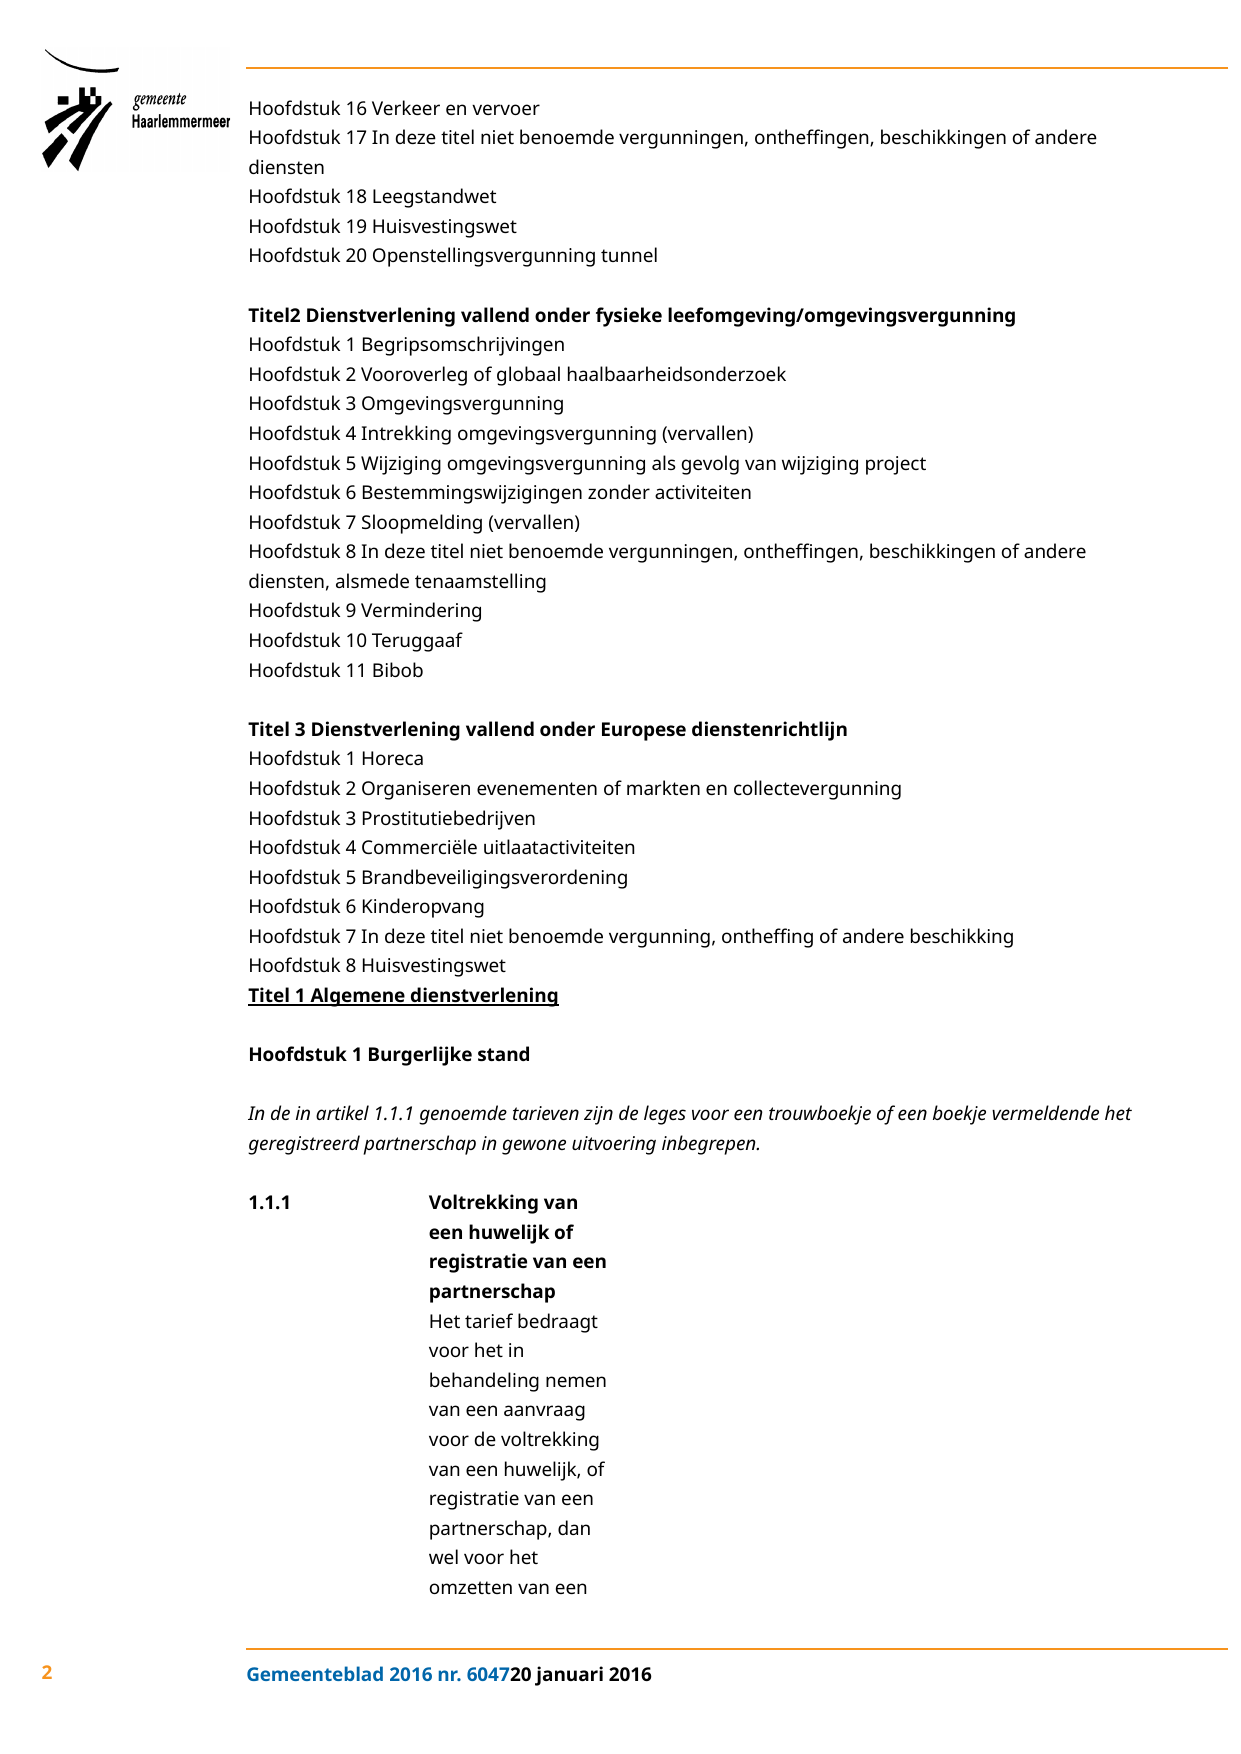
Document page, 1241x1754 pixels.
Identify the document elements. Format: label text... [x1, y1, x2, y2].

text Hoofdstuk 8 In deze titel niet benoemde vergunningen, ontheffingen, beschikkingen of andere diensten, alsmede tenaamstelling [248, 538, 1152, 594]
text Hoofdstuk 1 Burgerlijke stand [248, 1041, 1152, 1067]
text Hoofdstuk 18 Leegstandwet [248, 183, 1152, 209]
text Hoofdstuk 3 Omgevingsvergunning [248, 391, 1152, 416]
text Hoofdstuk 16 Verkeer en vervoer [248, 95, 1152, 121]
text Hoofdstuk 11 Bibob [248, 657, 1152, 683]
text Hoofdstuk 10 Teruggaaf [248, 627, 1152, 653]
table_header 1.1.1 [248, 1190, 429, 1600]
text Hoofdstuk 5 Wijziging omgevingsvergunning als gevolg van wijziging project [248, 450, 1152, 476]
picture [41, 47, 231, 172]
text Hoofdstuk 6 Kinderopvang [248, 893, 1152, 919]
text Titel 1 Algemene dienstverlening [248, 982, 1152, 1008]
text Hoofdstuk 1 Begripsomschrijvingen [248, 331, 1152, 357]
table_header Voltrekking van een huwelijk of registratie van een partnerschap Het tarief bedraagt voor het in behandeling nemen van een aanvraag voor de voltrekking van een huwelijk, of registratie van een partnerschap, dan wel voor het omzetten van een [429, 1190, 609, 1600]
text Hoofdstuk 3 Prostitutiebedrijven [248, 805, 1152, 831]
text Hoofdstuk 1 Horeca [248, 746, 1152, 771]
text Hoofdstuk 17 In deze titel niet benoemde vergunningen, ontheffingen, beschikkingen of andere diensten [248, 124, 1152, 180]
text Hoofdstuk 7 In deze titel niet benoemde vergunning, ontheffing of andere beschikking [248, 923, 1152, 949]
text Hoofdstuk 8 Huisvestingswet [248, 953, 1152, 978]
text Hoofdstuk 2 Vooroverleg of globaal haalbaarheidsonderzoek [248, 361, 1152, 387]
text Titel 3 Dienstverlening vallend onder Europese dienstenrichtlijn [248, 716, 1152, 742]
text Titel2 Dienstverlening vallend onder fysieke leefomgeving/omgevingsvergunning [248, 302, 1152, 328]
table_header [609, 1190, 790, 1600]
table_header [790, 1190, 971, 1600]
text Hoofdstuk 2 Organiseren evenementen of markten en collectevergunning [248, 775, 1152, 801]
text Hoofdstuk 7 Sloopmelding (vervallen) [248, 509, 1152, 535]
text Hoofdstuk 6 Bestemmingswijzigingen zonder activiteiten [248, 479, 1152, 505]
text Hoofdstuk 20 Openstellingsvergunning tunnel [248, 243, 1152, 268]
text In de in artikel 1.1.1 genoemde tarieven zijn de leges voor een trouwboekje of een boekje vermeldende het geregistreerd partnerschap in gewone uitvoering inbegrepen. [248, 1101, 1152, 1156]
text Hoofdstuk 4 Commerciële uitlaatactiviteiten [248, 834, 1152, 860]
text Hoofdstuk 9 Vermindering [248, 598, 1152, 623]
text Hoofdstuk 4 Intrekking omgevingsvergunning (vervallen) [248, 420, 1152, 446]
text Hoofdstuk 19 Huisvestingswet [248, 213, 1152, 239]
text Hoofdstuk 5 Brandbeveiligingsverordening [248, 864, 1152, 890]
